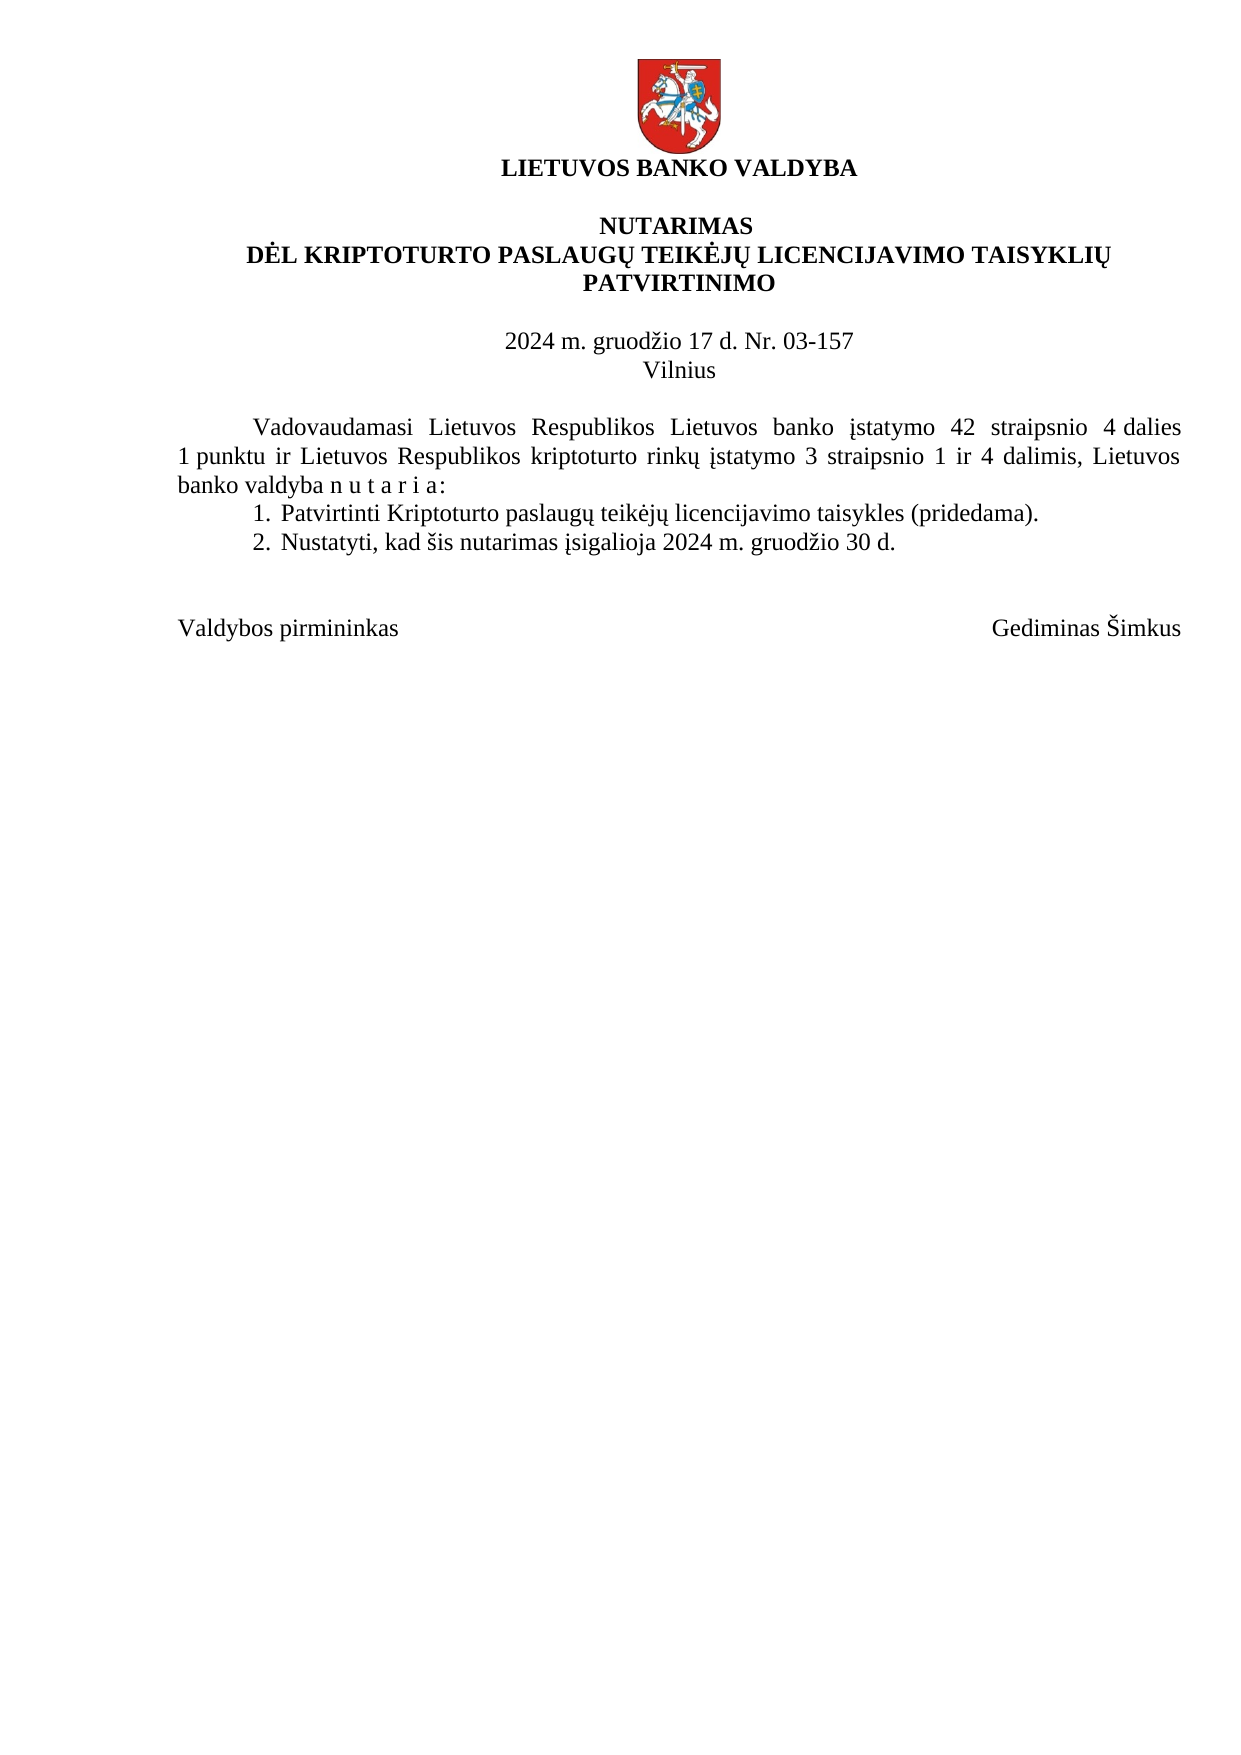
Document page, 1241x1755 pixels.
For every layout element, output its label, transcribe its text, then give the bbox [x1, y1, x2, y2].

text LIETUVOS BANKO VALDYBA [177, 153, 1181, 182]
text NUTARIMAS [177, 211, 1181, 240]
text DĖL KRIPTOTURTO PASLAUGŲ TEIKĖJŲ LICENCIJAVIMO TAISYKLIŲ PATVIRTINIMO [177, 240, 1181, 297]
text 2024 m. gruodžio 17 d. Nr. 03-157 [177, 326, 1181, 355]
text 1. Patvirtinti Kriptoturto paslaugų teikėjų licencijavimo taisykles (pridedama). [252, 498, 1181, 527]
text Valdybos pirmininkas Gediminas Šimkus [177, 613, 1181, 642]
text 2. Nustatyti, kad šis nutarimas įsigalioja 2024 m. gruodžio 30 d. [252, 527, 1181, 556]
text Vilnius [177, 355, 1181, 383]
text Vadovaudamasi Lietuvos Respublikos Lietuvos banko įstatymo 42 straipsnio 4 dalies 1 punktu ir Lietuvos Respublikos kriptoturto rinkų įstatymo 3 straipsnio 1 ir 4 dalimis, Lietuvos banko valdyba nutaria: [177, 412, 1181, 498]
